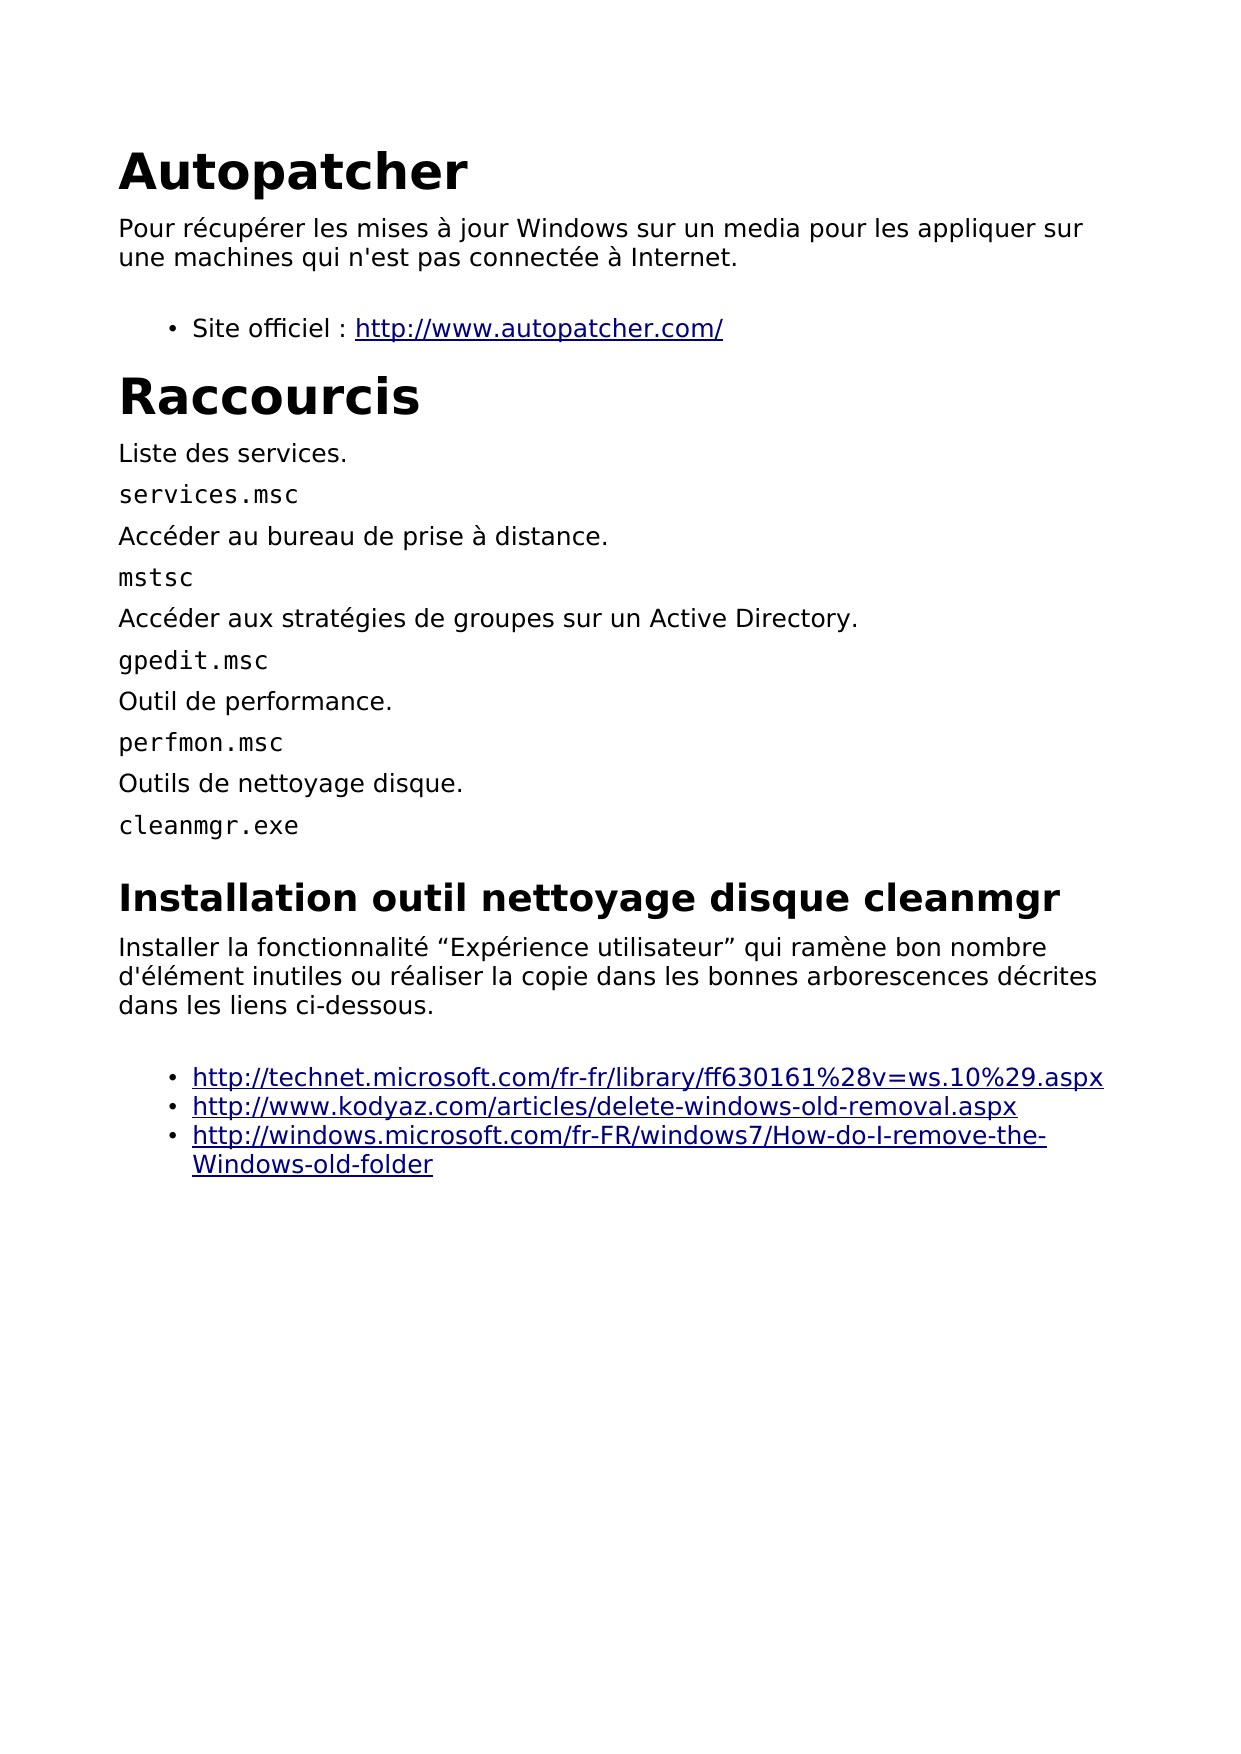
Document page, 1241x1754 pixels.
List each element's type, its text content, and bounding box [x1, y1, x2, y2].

subtitle Installation outil nettoyage disque cleanmgr [118, 877, 1122, 921]
subtitle Raccourcis [118, 368, 1122, 427]
text gpedit.msc [118, 646, 1122, 675]
text Pour récupérer les mises à jour Windows sur un media pour les appliquer sur une machines qui n'est pas connectée à Internet. [118, 214, 1122, 272]
text mstsc [118, 563, 1122, 592]
text Accéder au bureau de prise à distance. [118, 522, 1122, 551]
list Site officiel : http://www.autopatcher.com/ [177, 314, 1122, 343]
subtitle Autopatcher [118, 143, 1122, 201]
list http://www.kodyaz.com/articles/delete-windows-old-removal.aspx [177, 1092, 1122, 1121]
text Installer la fonctionnalité “Expérience utilisateur” qui ramène bon nombre d'élément inutiles ou réaliser la copie dans les bonnes arborescences décrites dans les liens ci-dessous. [118, 933, 1122, 1021]
text perfmon.msc [118, 728, 1122, 758]
text Outil de performance. [118, 687, 1122, 716]
text Liste des services. [118, 439, 1122, 468]
text Accéder aux stratégies de groupes sur un Active Directory. [118, 604, 1122, 633]
text Outils de nettoyage disque. [118, 769, 1122, 799]
text services.msc [118, 481, 1122, 510]
text cleanmgr.exe [118, 811, 1122, 840]
list http://windows.microsoft.com/fr-FR/windows7/How-do-I-remove-the-Windows-old-folder [177, 1121, 1122, 1179]
list http://technet.microsoft.com/fr-fr/library/ff630161%28v=ws.10%29.aspx [177, 1063, 1122, 1092]
